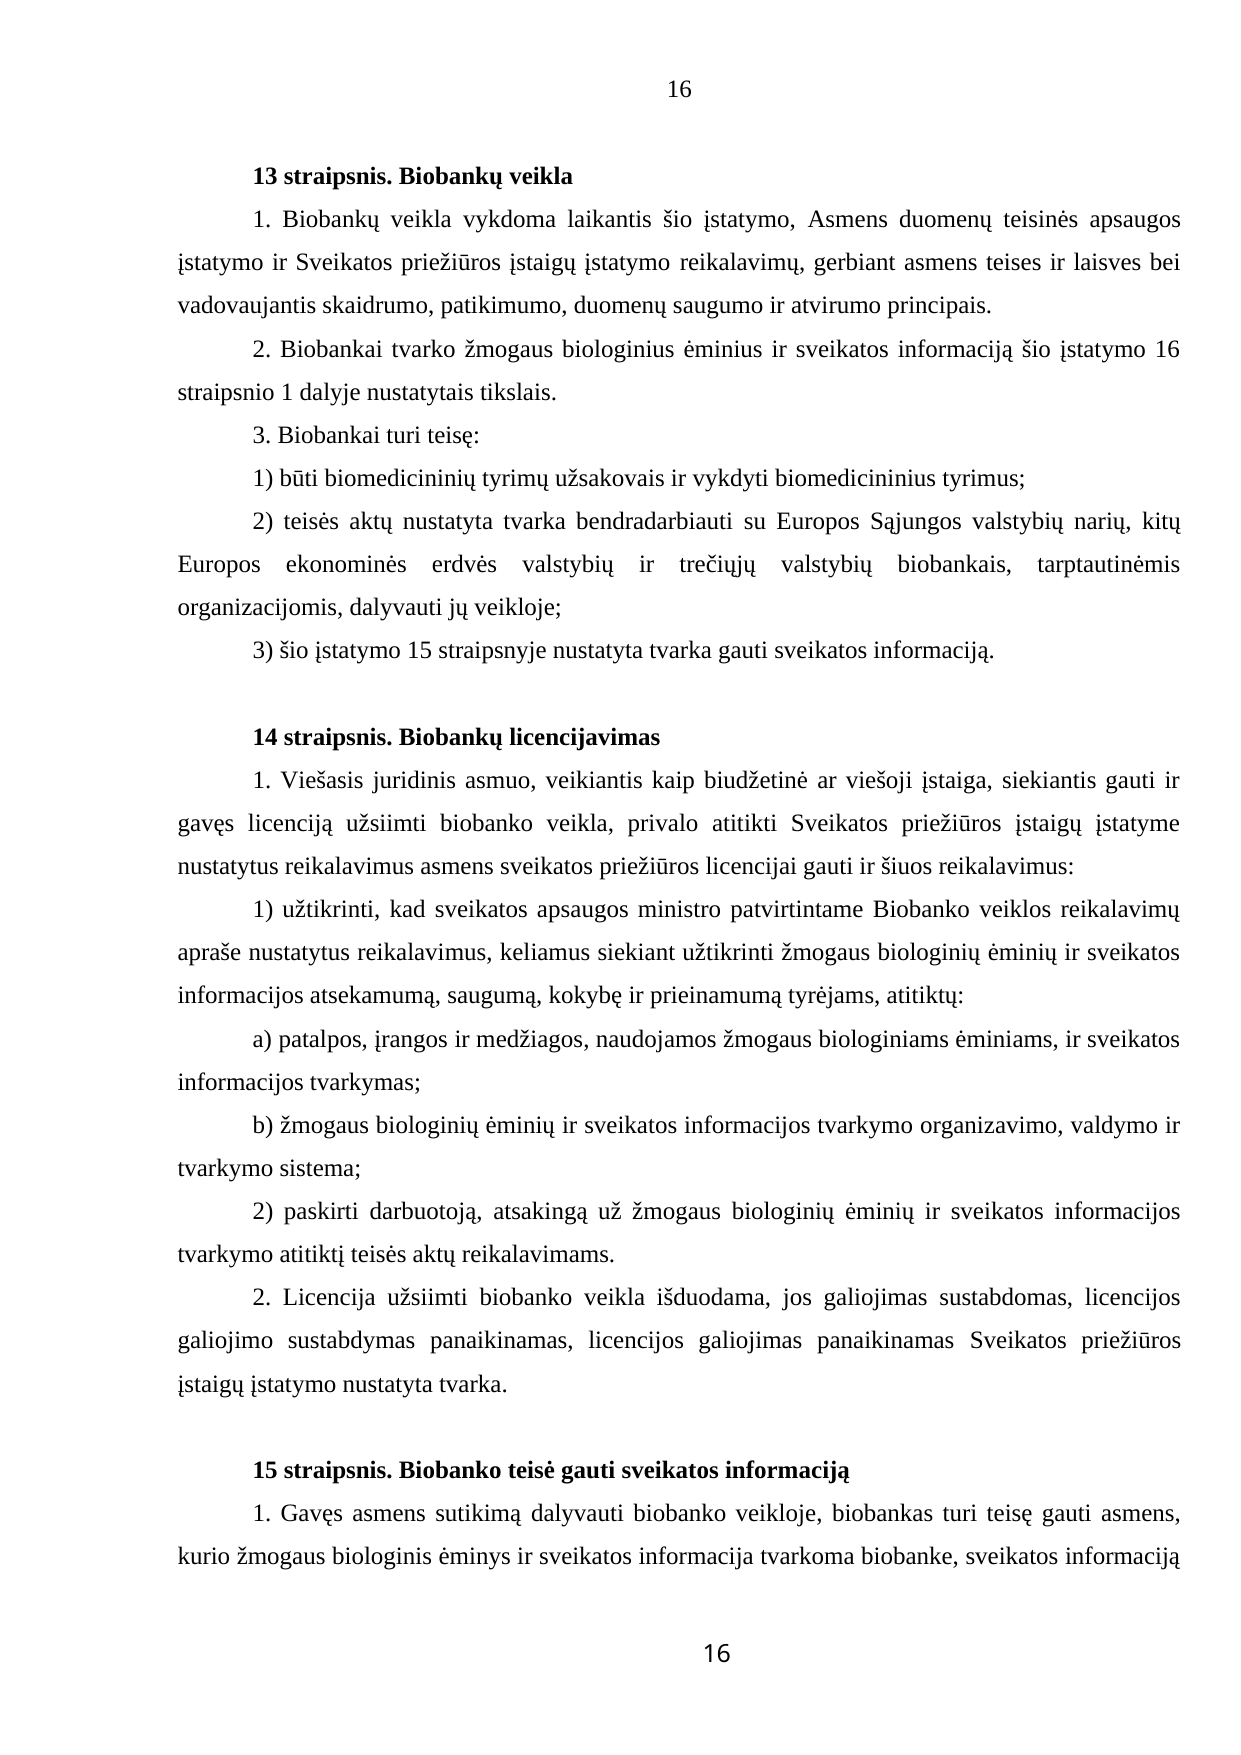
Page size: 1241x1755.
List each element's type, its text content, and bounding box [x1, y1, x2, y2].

text 1. Biobankų veikla vykdoma laikantis šio įstatymo, Asmens duomenų teisinės apsaugos įstatymo ir Sveikatos priežiūros įstaigų įstatymo reikalavimų, gerbiant asmens teises ir laisves bei vadovaujantis skaidrumo, patikimumo, duomenų saugumo ir atvirumo principais. [177, 204, 1181, 319]
text 2. Licencija užsiimti biobanko veikla išduodama, jos galiojimas sustabdomas, licencijos galiojimo sustabdymas panaikinamas, licencijos galiojimas panaikinamas Sveikatos priežiūros įstaigų įstatymo nustatyta tvarka. [177, 1282, 1181, 1397]
text 2. Biobankai tvarko žmogaus biologinius ėminius ir sveikatos informaciją šio įstatymo 16 straipsnio 1 dalyje nustatytais tikslais. [177, 334, 1181, 406]
text 3. Biobankai turi teisę: [177, 420, 1181, 449]
text 1. Viešasis juridinis asmuo, veikiantis kaip biudžetinė ar viešoji įstaiga, siekiantis gauti ir gavęs licenciją užsiimti biobanko veikla, privalo atitikti Sveikatos priežiūros įstaigų įstatyme nustatytus reikalavimus asmens sveikatos priežiūros licencijai gauti ir šiuos reikalavimus: [177, 765, 1181, 880]
text 1) užtikrinti, kad sveikatos apsaugos ministro patvirtintame Biobanko veiklos reikalavimų apraše nustatytus reikalavimus, keliamus siekiant užtikrinti žmogaus biologinių ėminių ir sveikatos informacijos atsekamumą, saugumą, kokybę ir prieinamumą tyrėjams, atitiktų: [177, 894, 1181, 1009]
text 2) teisės aktų nustatyta tvarka bendradarbiauti su Europos Sąjungos valstybių narių, kitų Europos ekonominės erdvės valstybių ir trečiųjų valstybių biobankais, tarptautinėmis organizacijomis, dalyvauti jų veikloje; [177, 506, 1181, 621]
text 1) būti biomedicininių tyrimų užsakovais ir vykdyti biomedicininius tyrimus; [177, 463, 1181, 492]
text 2) paskirti darbuotoją, atsakingą už žmogaus biologinių ėminių ir sveikatos informacijos tvarkymo atitiktį teisės aktų reikalavimams. [177, 1196, 1181, 1268]
text 1. Gavęs asmens sutikimą dalyvauti biobanko veikloje, biobankas turi teisę gauti asmens, kurio žmogaus biologinis ėminys ir sveikatos informacija tvarkoma biobanke, sveikatos informaciją [177, 1498, 1181, 1570]
text 3) šio įstatymo 15 straipsnyje nustatyta tvarka gauti sveikatos informaciją. [177, 636, 1181, 664]
text 13 straipsnis. Biobankų veikla [177, 161, 1181, 190]
text a) patalpos, įrangos ir medžiagos, naudojamos žmogaus biologiniams ėminiams, ir sveikatos informacijos tvarkymas; [177, 1024, 1181, 1096]
text 15 straipsnis. Biobanko teisė gauti sveikatos informaciją [177, 1455, 1181, 1484]
text 14 straipsnis. Biobankų licencijavimas [177, 722, 1181, 751]
text b) žmogaus biologinių ėminių ir sveikatos informacijos tvarkymo organizavimo, valdymo ir tvarkymo sistema; [177, 1110, 1181, 1182]
